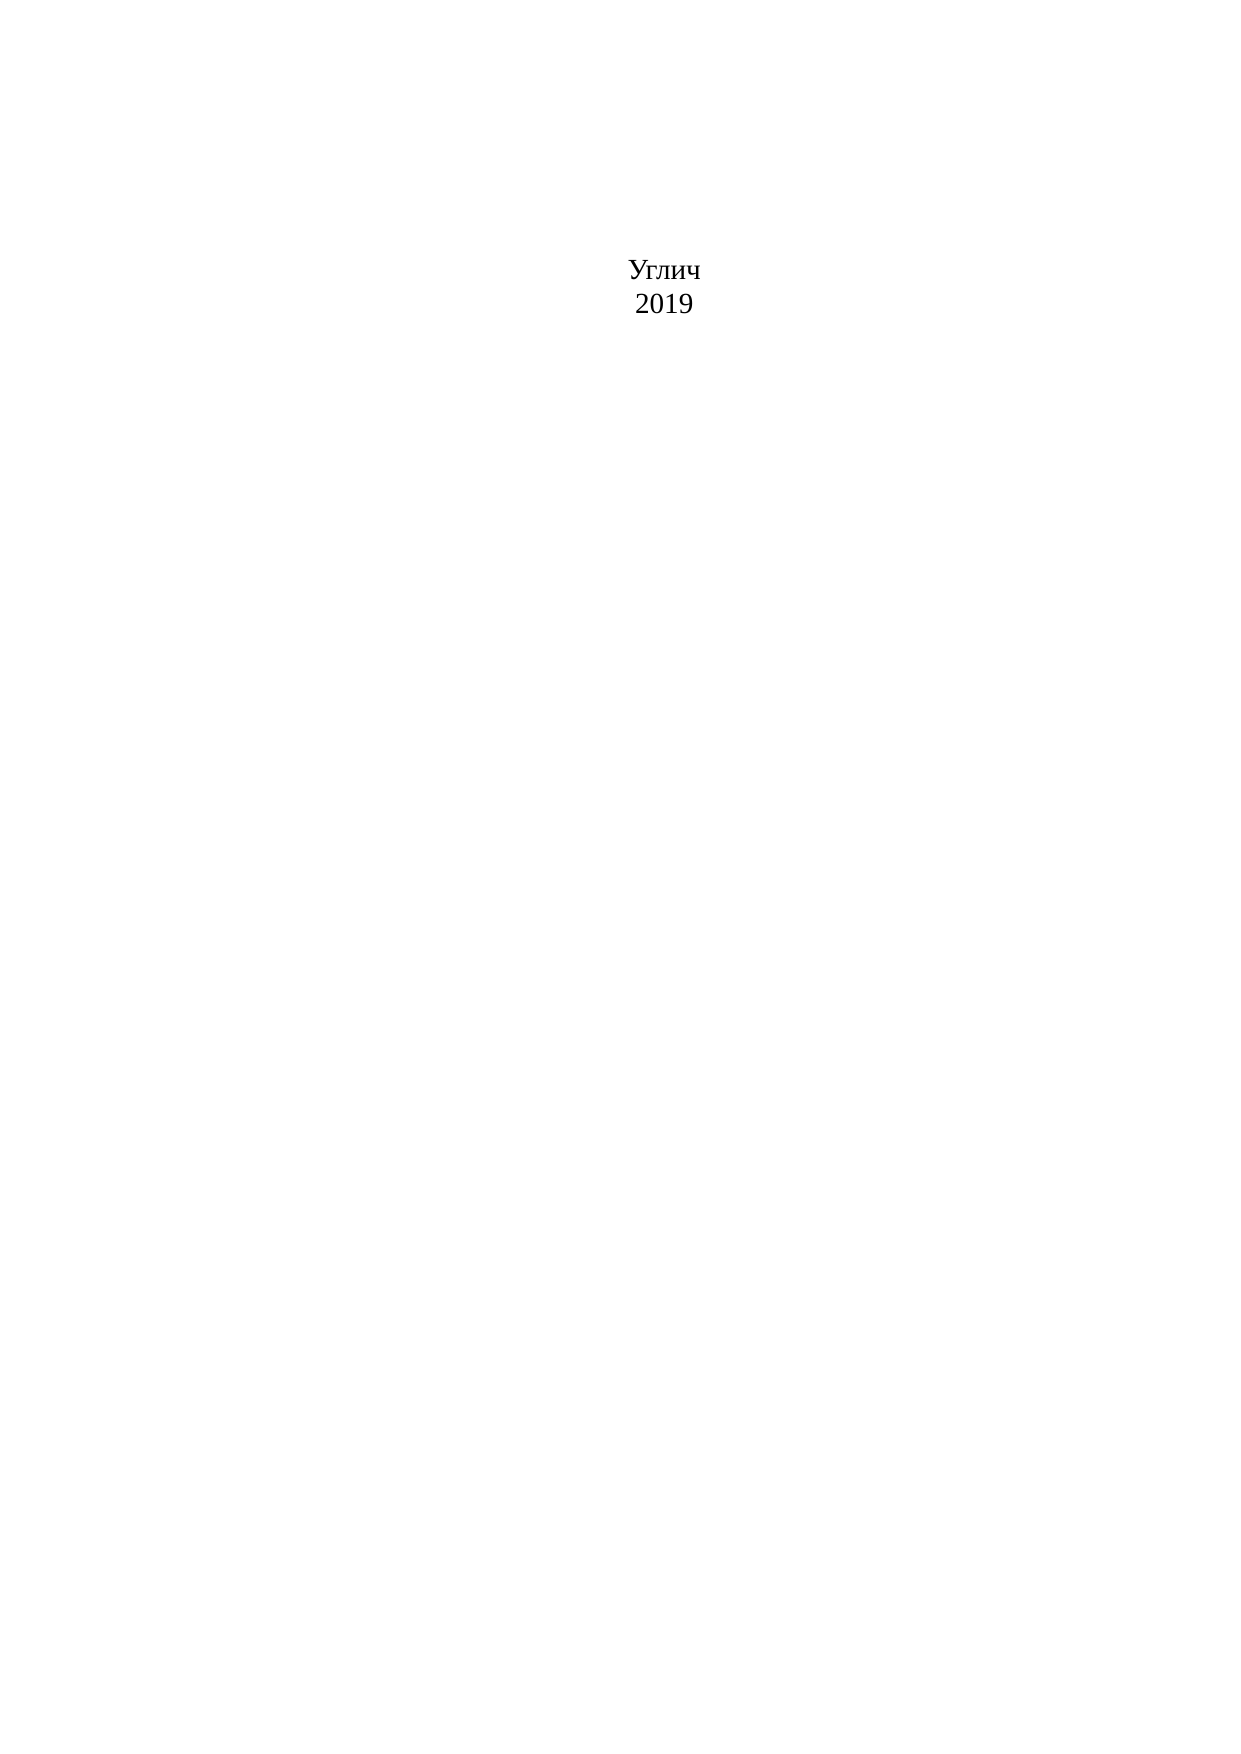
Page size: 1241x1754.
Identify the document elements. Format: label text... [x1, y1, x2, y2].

text 2019 [191, 286, 1137, 319]
text Углич [191, 252, 1137, 286]
